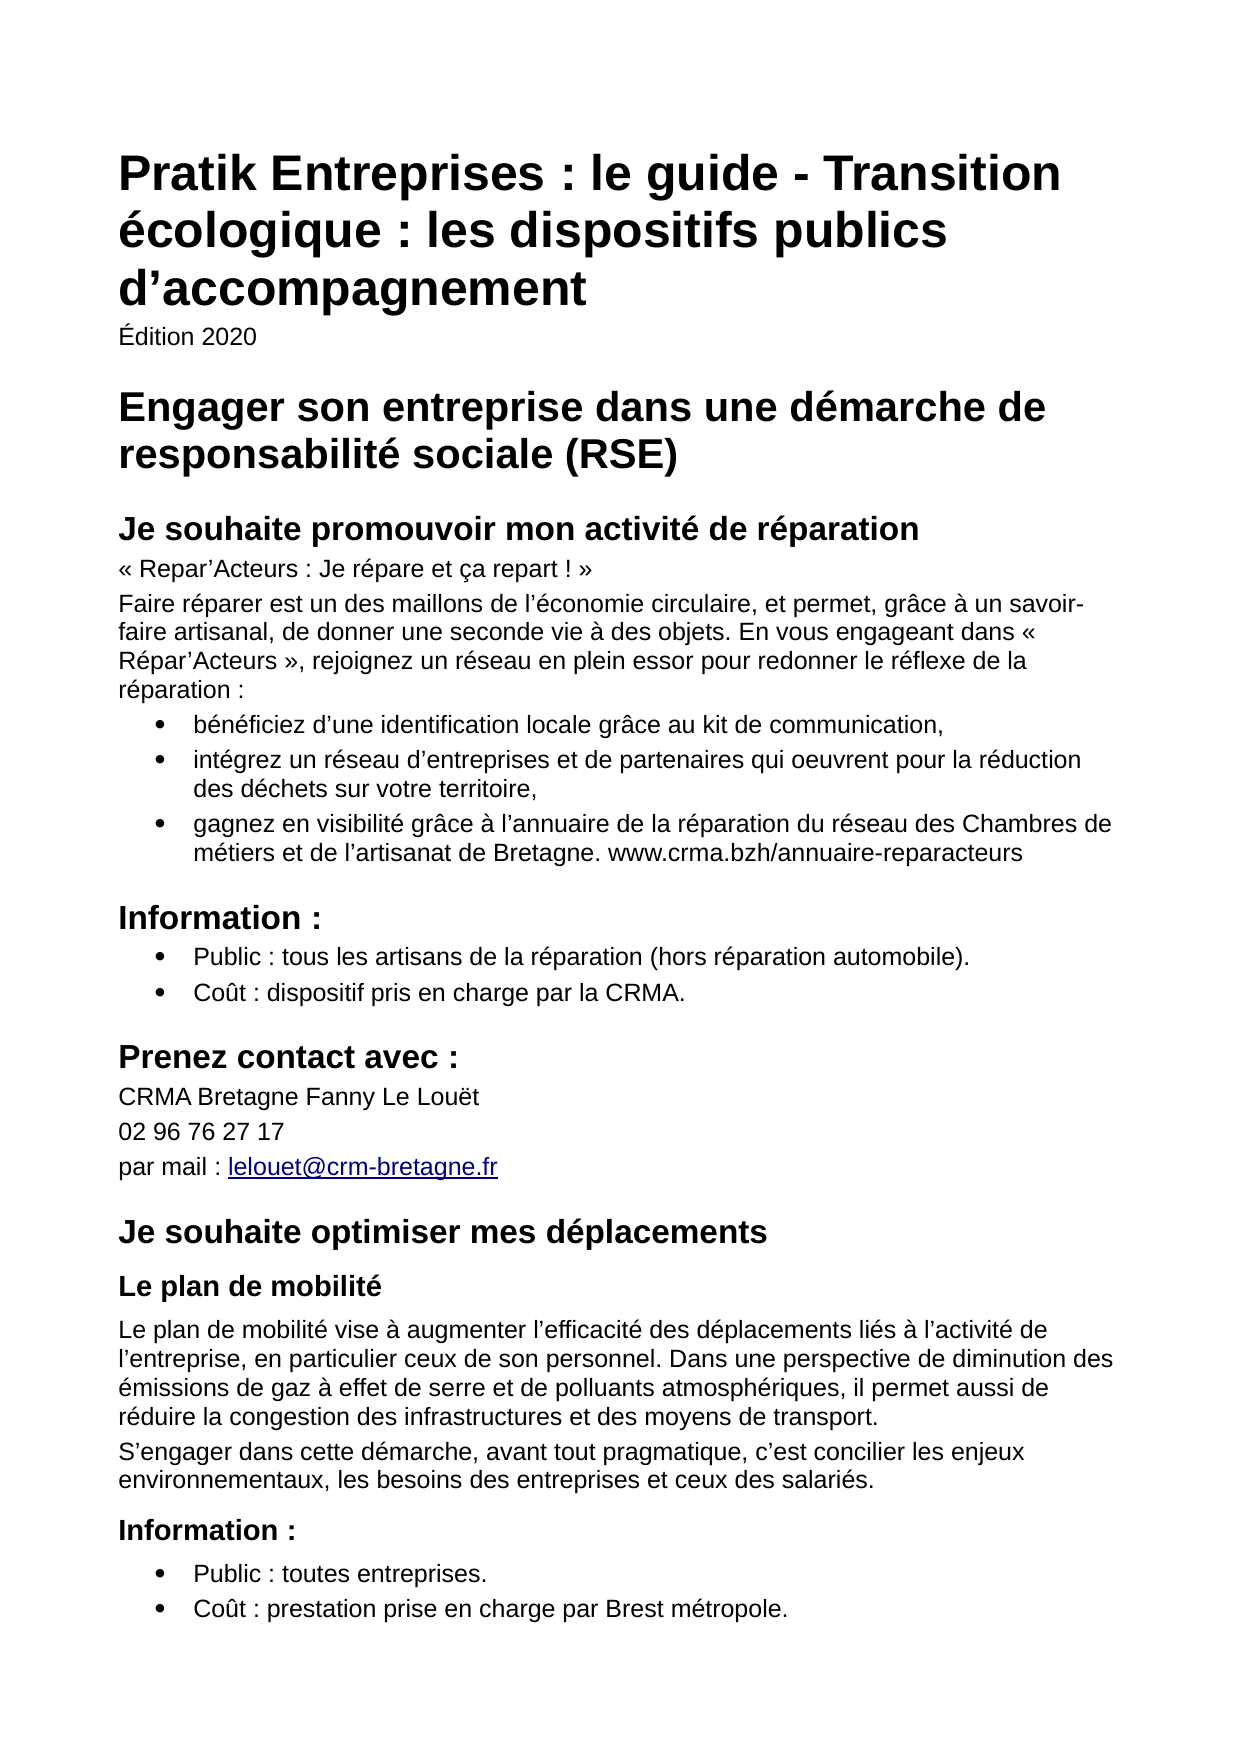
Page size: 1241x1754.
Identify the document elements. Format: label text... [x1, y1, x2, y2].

subtitle Je souhaite promouvoir mon activité de réparation [118, 509, 1122, 547]
list Public : toutes entreprises. [156, 1559, 1122, 1588]
subtitle Le plan de mobilité [118, 1269, 1122, 1303]
list gagnez en visibilité grâce à l’annuaire de la réparation du réseau des Chambres de métiers et de l’artisanat de Bretagne. www.crma.bzh/annuaire-reparacteurs [156, 809, 1122, 866]
list bénéficiez d’une identification locale grâce au kit de communication, [156, 710, 1122, 739]
list Coût : dispositif pris en charge par la CRMA. [156, 977, 1122, 1006]
subtitle Information : [118, 1513, 1122, 1547]
subtitle Engager son entreprise dans une démarche de responsabilité sociale (RSE) [118, 382, 1122, 478]
list Coût : prestation prise en charge par Brest métropole. [156, 1594, 1122, 1623]
text 02 96 76 27 17 [118, 1117, 1122, 1146]
text Faire réparer est un des maillons de l’économie circulaire, et permet, grâce à un savoir-faire artisanal, de donner une seconde vie à des objets. En vous engageant dans « Répar’Acteurs », rejoignez un réseau en plein essor pour redonner le réflexe de la réparation : [118, 589, 1122, 704]
subtitle Information : [118, 898, 1122, 936]
subtitle Prenez contact avec : [118, 1038, 1122, 1076]
text CRMA Bretagne Fanny Le Louët [118, 1082, 1122, 1111]
text par mail : lelouet@crm-bretagne.fr [118, 1152, 1122, 1181]
list Public : tous les artisans de la réparation (hors réparation automobile). [156, 942, 1122, 971]
text Édition 2020 [118, 322, 1122, 351]
text « Repar’Acteurs : Je répare et ça repart ! » [118, 554, 1122, 582]
text Le plan de mobilité vise à augmenter l’efficacité des déplacements liés à l’activité de l’entreprise, en particulier ceux de son personnel. Dans une perspective de diminution des émissions de gaz à effet de serre et de polluants atmosphériques, il permet aussi de réduire la congestion des infrastructures et des moyens de transport. [118, 1316, 1122, 1431]
list intégrez un réseau d’entreprises et de partenaires qui oeuvrent pour la réduction des déchets sur votre territoire, [156, 745, 1122, 803]
subtitle Je souhaite optimiser mes déplacements [118, 1212, 1122, 1251]
subtitle Pratik Entreprises : le guide - Transition écologique : les dispositifs publics d’accompagnement [118, 143, 1122, 316]
text S’engager dans cette démarche, avant tout pragmatique, c’est concilier les enjeux environnementaux, les besoins des entreprises et ceux des salariés. [118, 1437, 1122, 1494]
